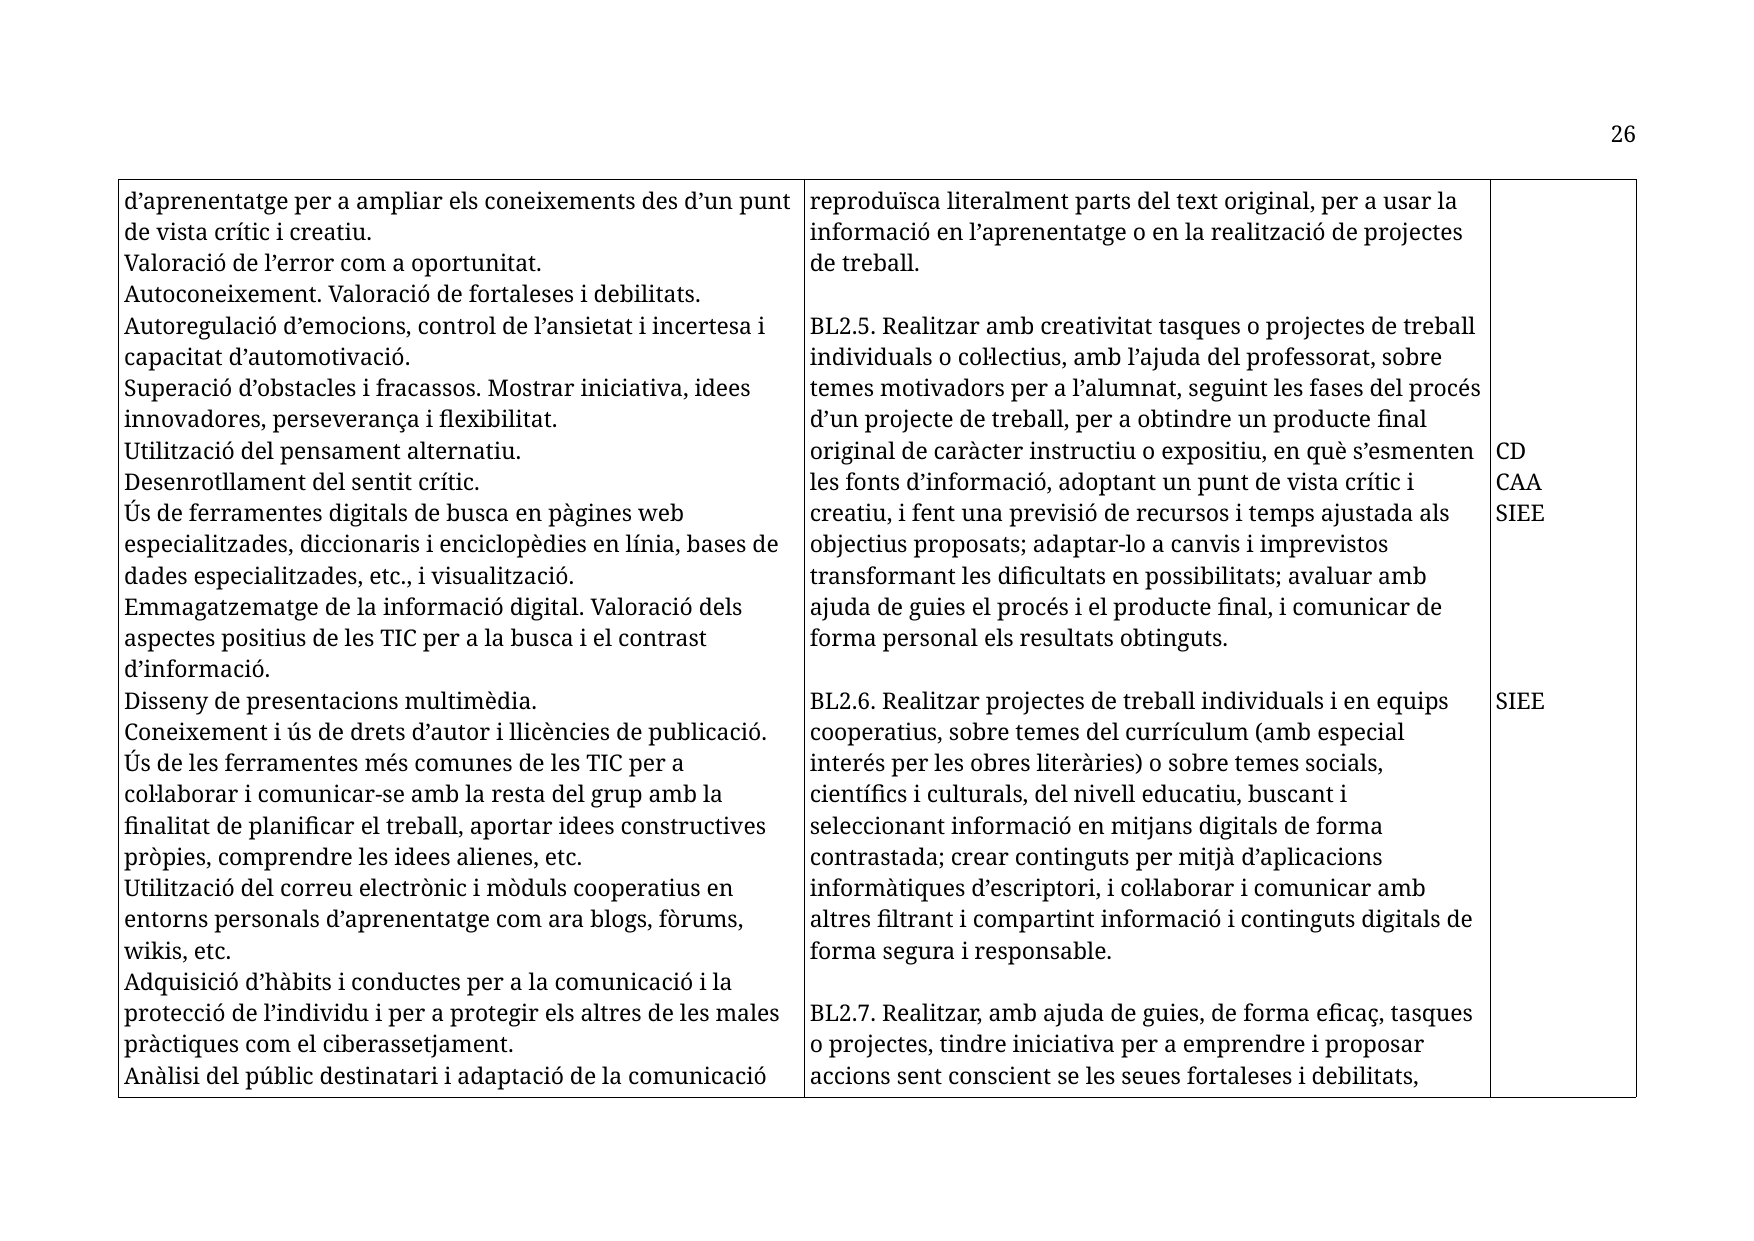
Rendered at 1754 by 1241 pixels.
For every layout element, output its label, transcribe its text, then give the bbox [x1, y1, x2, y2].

table_cell d’aprenentatge per a ampliar els coneixements des d’un punt de vista crític i creatiu. Valoració de l’error com a oportunitat. Autoconeixement. Valoració de fortaleses i debilitats. Autoregulació d’emocions, control de l’ansietat i incertesa i capacitat d’automotivació. Superació d’obstacles i fracassos. Mostrar iniciativa, idees innovadores, perseverança i flexibilitat. Utilització del pensament alternatiu. Desenrotllament del sentit crític. Ús de ferramentes digitals de busca en pàgines web especialitzades, diccionaris i enciclopèdies en línia, bases de dades especialitzades, etc., i visualització. Emmagatzematge de la informació digital. Valoració dels aspectes positius de les TIC per a la busca i el contrast d’informació. Disseny de presentacions multimèdia. Coneixement i ús de drets d’autor i llicències de publicació. Ús de les ferramentes més comunes de les TIC per a col·laborar i comunicar-se amb la resta del grup amb la finalitat de planificar el treball, aportar idees constructives pròpies, comprendre les idees alienes, etc. Utilització del correu electrònic i mòduls cooperatius en entorns personals d’aprenentatge com ara blogs, fòrums, wikis, etc. Adquisició d’hàbits i conductes per a la comunicació i la protecció de l’individu i per a protegir els altres de les males pràctiques com el ciberassetjament. Anàlisi del públic destinatari i adaptació de la comunicació [119, 180, 804, 1097]
table_cell reproduïsca literalment parts del text original, per a usar la informació en l’aprenentatge o en la realització de projectes de treball. BL2.5. Realitzar amb creativitat tasques o projectes de treball individuals o col·lectius, amb l’ajuda del professorat, sobre temes motivadors per a l’alumnat, seguint les fases del procés d’un projecte de treball, per a obtindre un producte final original de caràcter instructiu o expositiu, en què s’esmenten les fonts d’informació, adoptant un punt de vista crític i creatiu, i fent una previsió de recursos i temps ajustada als objectius proposats; adaptar-lo a canvis i imprevistos transformant les dificultats en possibilitats; avaluar amb ajuda de guies el procés i el producte final, i comunicar de forma personal els resultats obtinguts. BL2.6. Realitzar projectes de treball individuals i en equips cooperatius, sobre temes del currículum (amb especial interés per les obres literàries) o sobre temes socials, científics i culturals, del nivell educatiu, buscant i seleccionant informació en mitjans digitals de forma contrastada; crear continguts per mitjà d’aplicacions informàtiques d’escriptori, i col·laborar i comunicar amb altres filtrant i compartint informació i continguts digitals de forma segura i responsable. BL2.7. Realitzar, amb ajuda de guies, de forma eficaç, tasques o projectes, tindre iniciativa per a emprendre i proposar accions sent conscient se les seues fortaleses i debilitats, [805, 180, 1490, 1097]
table_cell CD CAA SIEE SIEE [1491, 180, 1636, 1097]
